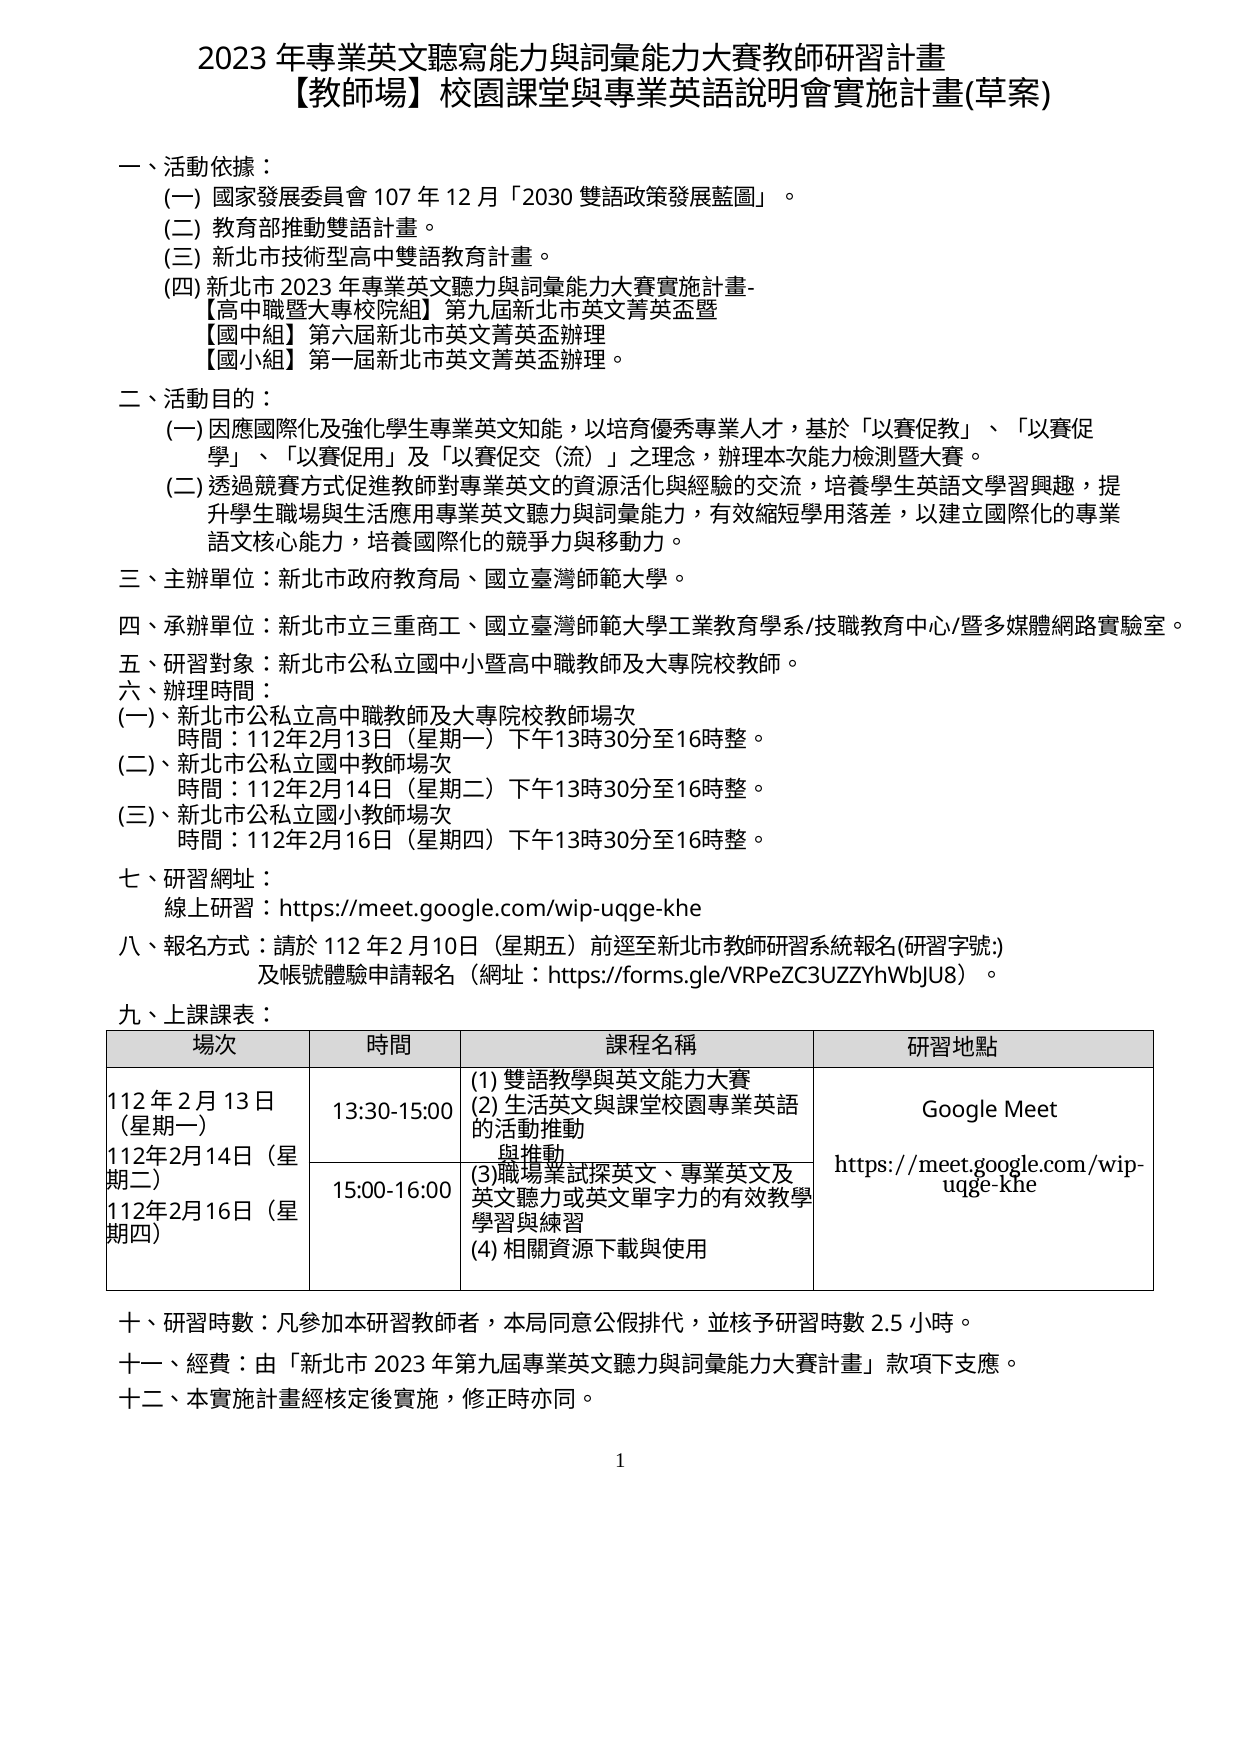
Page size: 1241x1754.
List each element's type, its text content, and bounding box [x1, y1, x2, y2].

text 及帳號體驗申請報名（網址：https://forms.gle/VRPeZC3UZZYhWbJU8）。 [258, 964, 1240, 989]
table_header 研習地點 [814, 1031, 1153, 1067]
text 1 [615, 1447, 1240, 1472]
text 七、研習網址： [118, 867, 1240, 892]
table_header 場次 [107, 1031, 309, 1067]
table_header 時間 [310, 1031, 460, 1067]
text 線上研習：https://meet.google.com/wip-uqge-khe [164, 897, 1240, 922]
table_cell Google Meet https://meet.google.com/wip-uqge-khe [814, 1068, 1153, 1290]
text (二) 教育部推動雙語計畫。 [164, 214, 841, 242]
text 五、研習對象：新北市公私立國中小暨高中職教師及大專院校教師。 [118, 642, 1240, 679]
text 一、活動依據： [118, 156, 1240, 181]
text (一) 因應國際化及強化學生專業英文知能，以培育優秀專業人才，基於「以賽促教」、「以賽促學」、「以賽促用」及「以賽促交（流）」之理念，辦理本次能力檢測暨大賽。 [166, 415, 1134, 472]
text 十一、經費：由「新北市 2023 年第九屆專業英文聽力與詞彙能力大賽計畫」款項下支應。 [118, 1346, 1122, 1379]
text 十二、本實施計畫經核定後實施，修正時亦同。 [118, 1381, 956, 1414]
text 十、研習時數：凡參加本研習教師者，本局同意公假排代，並核予研習時數 2.5 小時。 [118, 1311, 1240, 1336]
text (三) 新北市技術型高中雙語教育計畫。 [164, 245, 1240, 270]
table_header 課程名稱 [461, 1031, 813, 1067]
text 【教師場】校園課堂與專業英語說明會實施計畫(草案) [276, 77, 1240, 113]
table_cell (3)職場業試探英文、專業英文及英文聽力或英文單字力的有效教學學習與練習 (4) 相關資源下載與使用 [461, 1163, 813, 1290]
text (一) 國家發展委員會 107 年 12 月「2030 雙語政策發展藍圖」。 [164, 183, 841, 212]
table_cell 13:30-15:00 [310, 1068, 460, 1162]
text 二、活動目的： [118, 388, 1240, 413]
text 三、主辦單位：新北市政府教育局、國立臺灣師範大學。 [118, 567, 1240, 592]
text 四、承辦單位：新北市立三重商工、國立臺灣師範大學工業教育學系/技職教育中心/暨多媒體網路實驗室。 [118, 604, 1240, 642]
text (二) 透過競賽方式促進教師對專業英文的資源活化與經驗的交流，培養學生英語文學習興趣，提升學生職場與生活應用專業英文聽力與詞彙能力，有效縮短學用落差，以建立國際化的專業語文核心能力，培養國際化的競爭力與移動力。 [166, 472, 1122, 557]
text 六、辦理時間： [118, 679, 1240, 704]
table_cell 112年2月13日（星期一） 112年2月14日（星期二） 112年2月16日（星期四） [107, 1068, 309, 1290]
text 九、上課課表： [118, 1004, 1240, 1028]
text (四) 新北市 2023 年專業英文聽力與詞彙能力大賽實施計畫- 【高中職暨大專校院組】第九屆新北市英文菁英盃暨 【國中組】第六屆新北市英文菁英盃辦理 【國小組】第一屆新北市英文菁英盃辦理。 [164, 275, 1240, 375]
text 2023 年專業英文聽寫能力與詞彙能力大賽教師研習計畫 [197, 43, 1240, 77]
table_cell (1) 雙語教學與英文能力大賽 (2) 生活英文與課堂校園專業英語的活動推動 與推動 [461, 1068, 813, 1162]
text 八、報名方式：請於 112 年2 月10日（星期五）前逕至新北市教師研習系統報名(研習字號:) [118, 934, 1240, 959]
table_cell 15:00-16:00 [310, 1163, 460, 1290]
text (一)、新北市公私立高中職教師及大專院校教師場次 時間：112年2月13日（星期一）下午13時30分至16時整。 (二)、新北市公私立國中教師場次 時間：112年2月14日（星期二）下午13時30分至16時整。 (三)、新北市公私立國小教師場次 時間：112年2月16日（星期四）下午13時30分至16時整。 [118, 704, 1240, 855]
